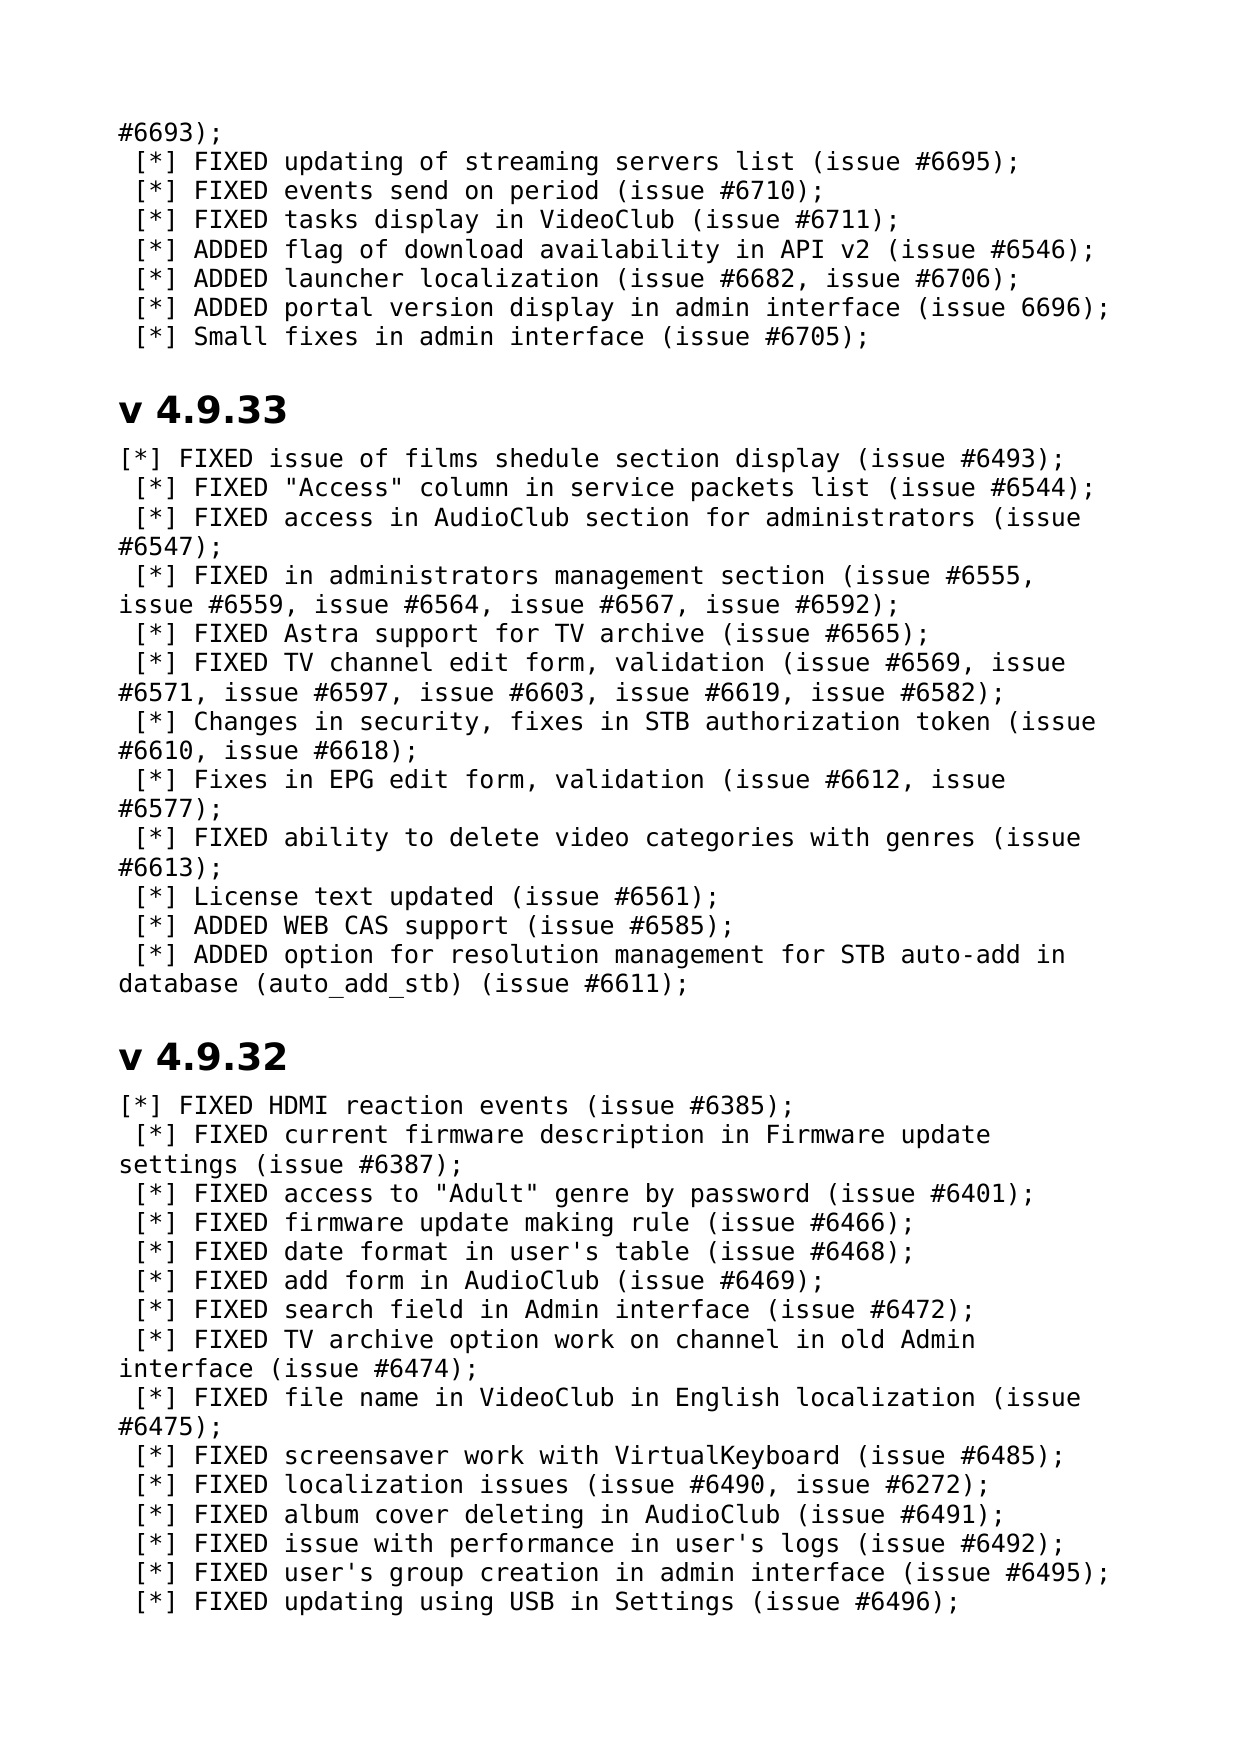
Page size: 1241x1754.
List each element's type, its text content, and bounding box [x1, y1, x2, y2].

text #6693); [*] FIXED updating of streaming servers list (issue #6695); [*] FIXED events send on period (issue #6710); [*] FIXED tasks display in VideoClub (issue #6711); [*] ADDED flag of download availability in API v2 (issue #6546); [*] ADDED launcher localization (issue #6682, issue #6706); [*] ADDED portal version display in admin interface (issue 6696); [*] Small fixes in admin interface (issue #6705); [118, 118, 1122, 351]
subtitle v 4.9.33 [118, 388, 1122, 432]
text [*] FIXED HDMI reaction events (issue #6385); [*] FIXED current firmware description in Firmware update settings (issue #6387); [*] FIXED access to "Adult" genre by password (issue #6401); [*] FIXED firmware update making rule (issue #6466); [*] FIXED date format in user's table (issue #6468); [*] FIXED add form in AudioClub (issue #6469); [*] FIXED search field in Admin interface (issue #6472); [*] FIXED TV archive option work on channel in old Admin interface (issue #6474); [*] FIXED file name in VideoClub in English localization (issue #6475); [*] FIXED screensaver work with VirtualKeyboard (issue #6485); [*] FIXED localization issues (issue #6490, issue #6272); [*] FIXED album cover deleting in AudioClub (issue #6491); [*] FIXED issue with performance in user's logs (issue #6492); [*] FIXED user's group creation in admin interface (issue #6495); [*] FIXED updating using USB in Settings (issue #6496); [118, 1091, 1122, 1616]
subtitle v 4.9.32 [118, 1035, 1122, 1079]
text [*] FIXED issue of films shedule section display (issue #6493); [*] FIXED "Access" column in service packets list (issue #6544); [*] FIXED access in AudioClub section for administrators (issue #6547); [*] FIXED in administrators management section (issue #6555, issue #6559, issue #6564, issue #6567, issue #6592); [*] FIXED Astra support for TV archive (issue #6565); [*] FIXED TV channel edit form, validation (issue #6569, issue #6571, issue #6597, issue #6603, issue #6619, issue #6582); [*] Changes in security, fixes in STB authorization token (issue #6610, issue #6618); [*] Fixes in EPG edit form, validation (issue #6612, issue #6577); [*] FIXED ability to delete video categories with genres (issue #6613); [*] License text updated (issue #6561); [*] ADDED WEB CAS support (issue #6585); [*] ADDED option for resolution management for STB auto-add in database (auto_add_stb) (issue #6611); [118, 444, 1122, 998]
